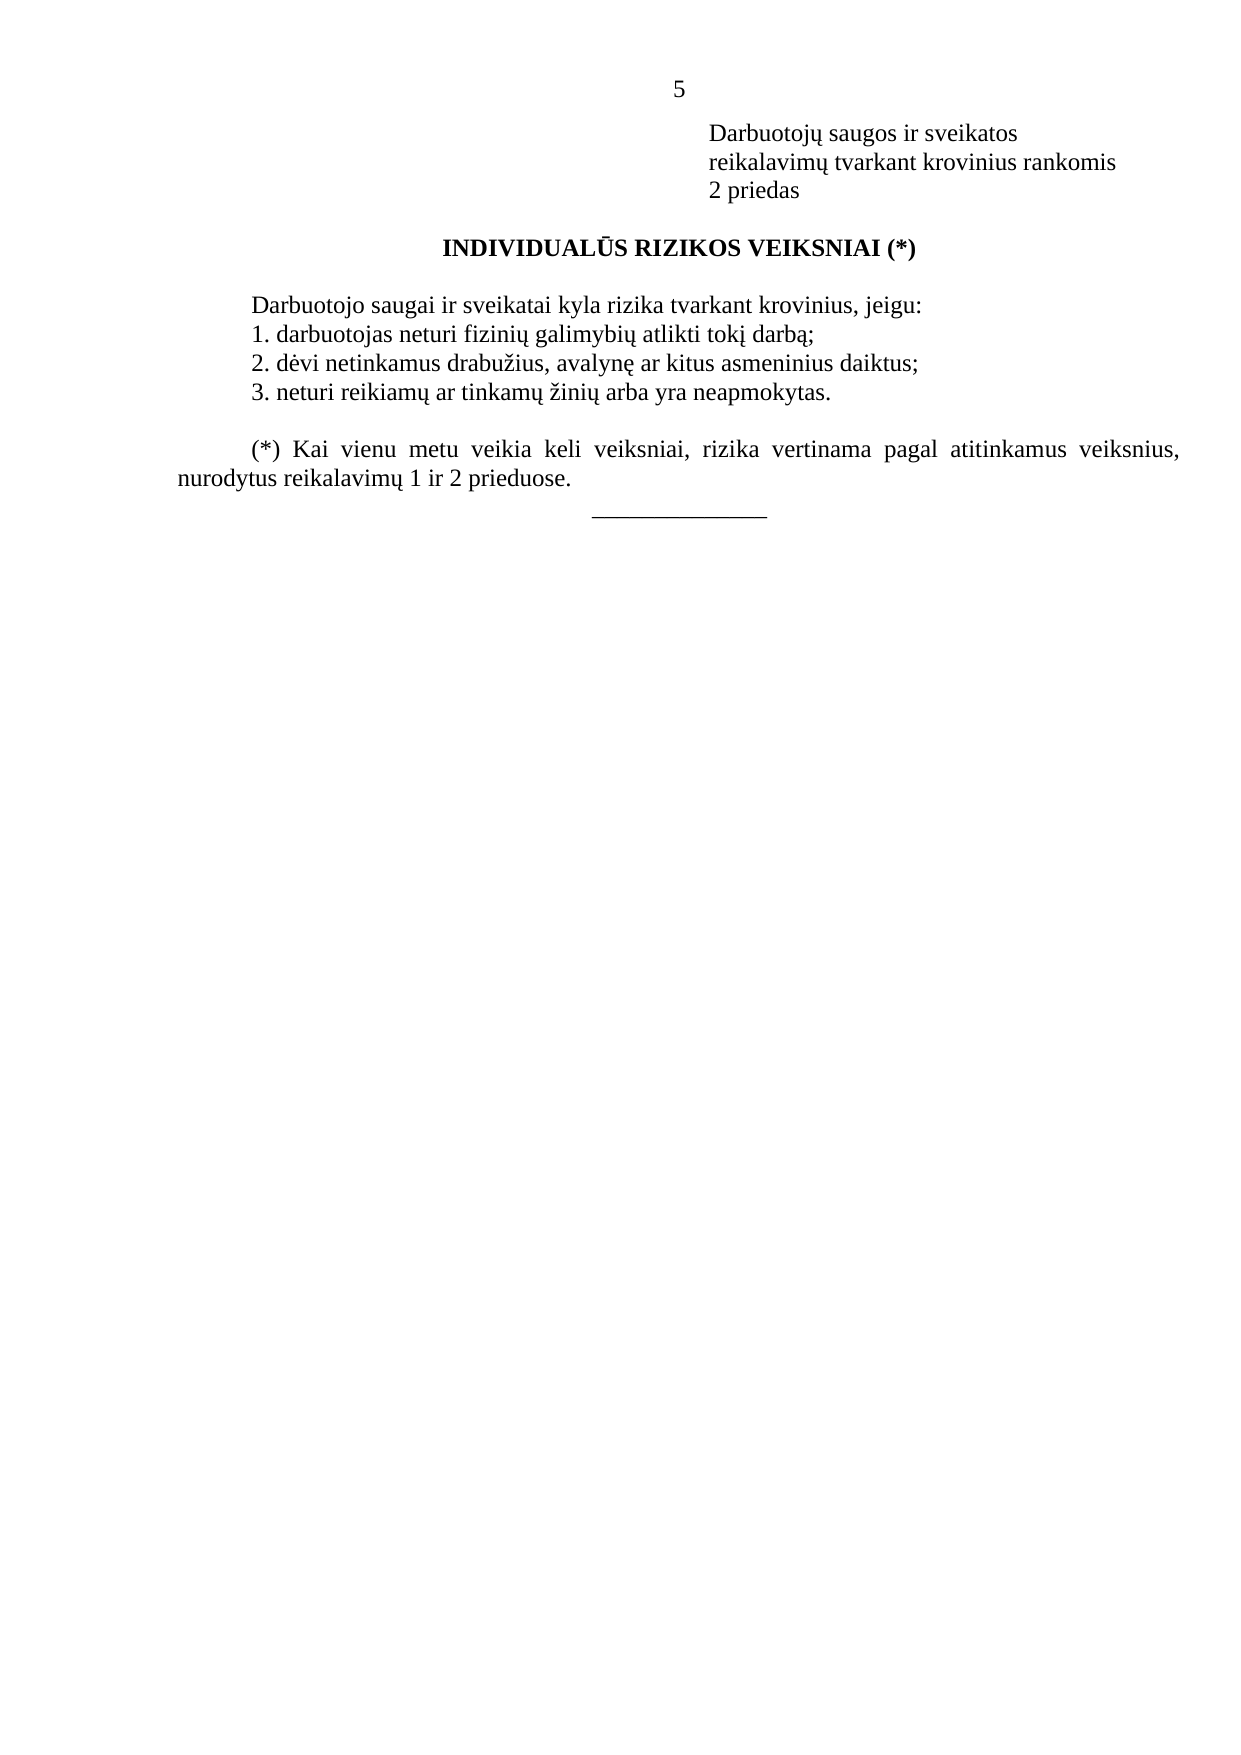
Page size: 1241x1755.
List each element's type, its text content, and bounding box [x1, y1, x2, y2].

text Darbuotojų saugos ir sveikatos [177, 118, 1181, 147]
text INDIVIDUALŪS RIZIKOS VEIKSNIAI (*) [177, 233, 1181, 262]
text ______________ [177, 492, 1181, 521]
text reikalavimų tvarkant krovinius rankomis [177, 147, 1181, 176]
text 2. dėvi netinkamus drabužius, avalynę ar kitus asmeninius daiktus; [177, 348, 1181, 377]
text (*) Kai vienu metu veikia keli veiksniai, rizika vertinama pagal atitinkamus veiksnius, nurodytus reikalavimų 1 ir 2 prieduose. [177, 434, 1181, 492]
text 1. darbuotojas neturi fizinių galimybių atlikti tokį darbą; [177, 319, 1181, 348]
text 3. neturi reikiamų ar tinkamų žinių arba yra neapmokytas. [177, 377, 1181, 406]
text Darbuotojo saugai ir sveikatai kyla rizika tvarkant krovinius, jeigu: [177, 291, 1181, 319]
text 2 priedas [177, 176, 1181, 204]
